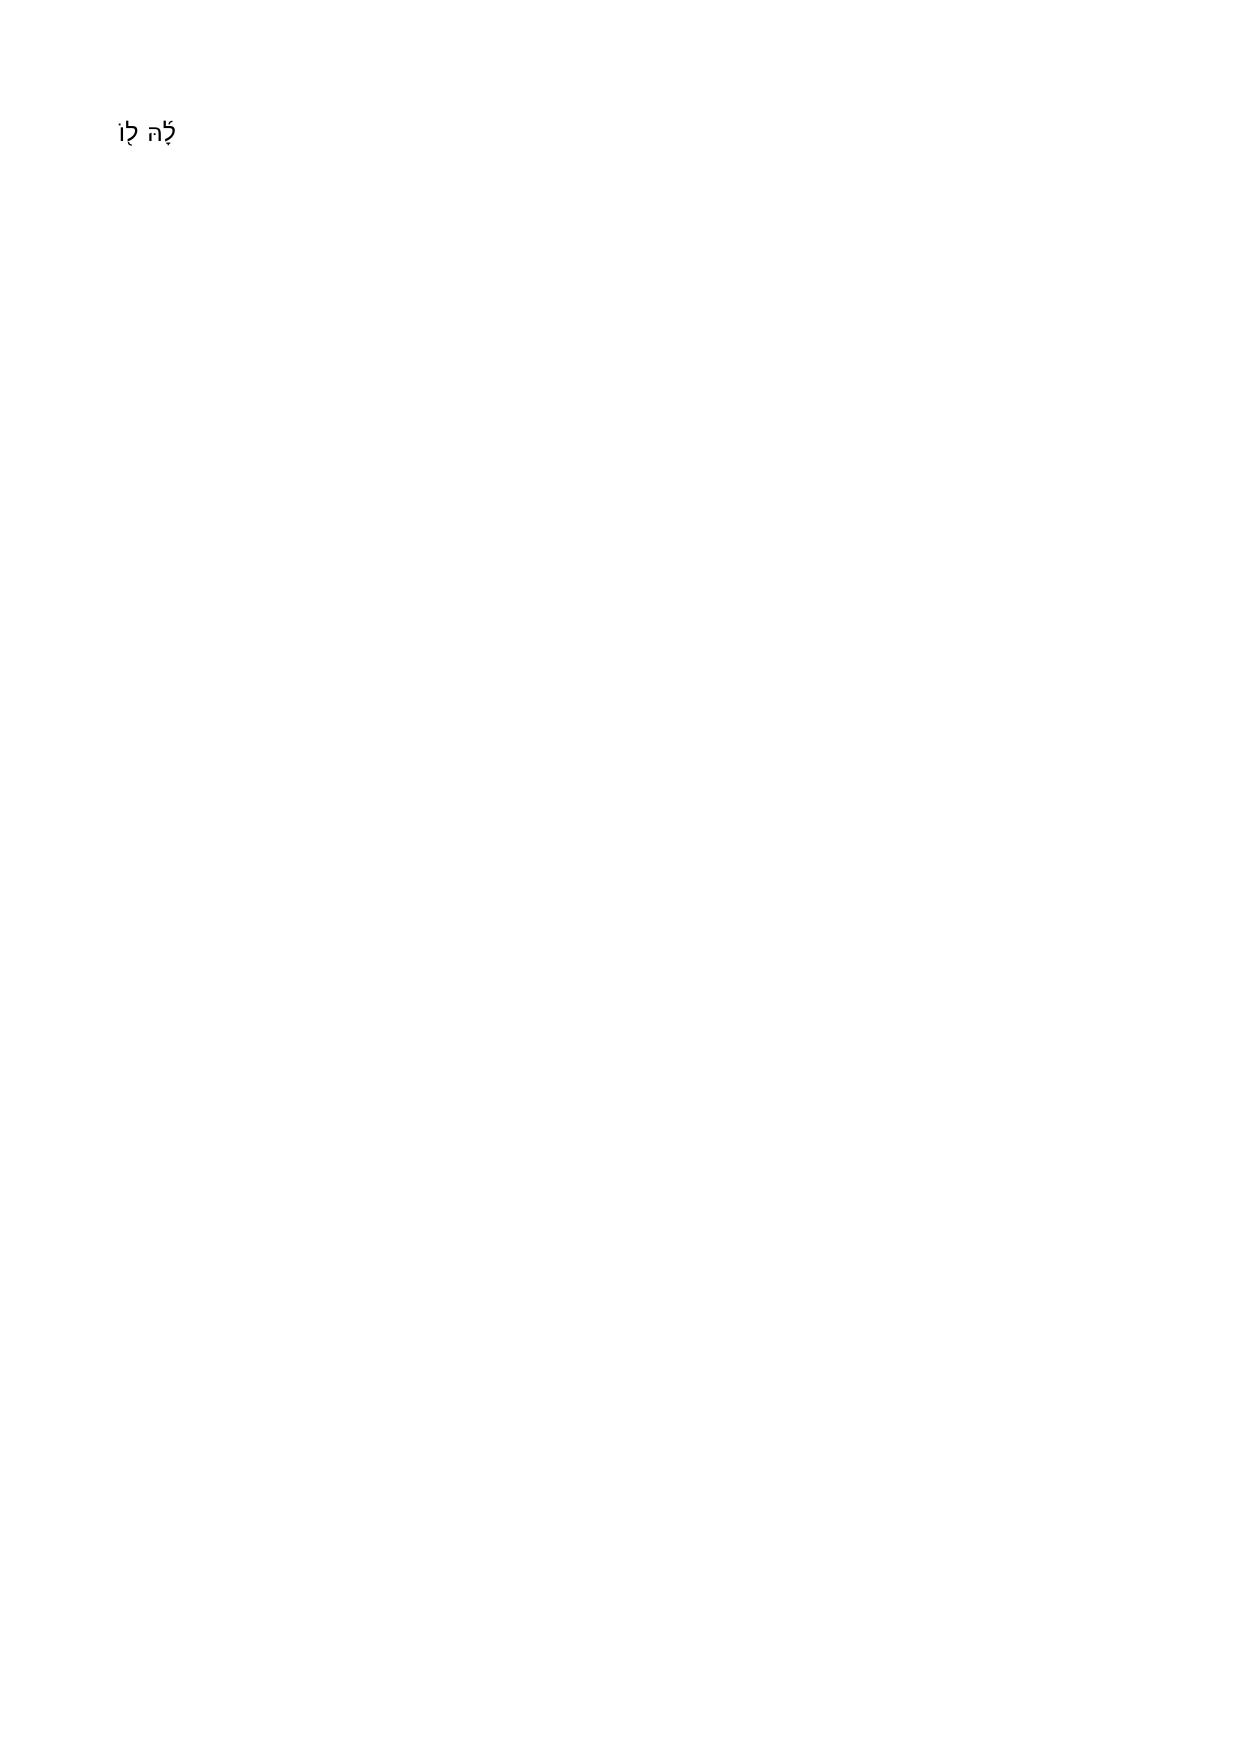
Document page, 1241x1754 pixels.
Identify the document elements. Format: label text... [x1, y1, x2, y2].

text לָ֜הּ ל֖וֹ [118, 118, 1122, 147]
